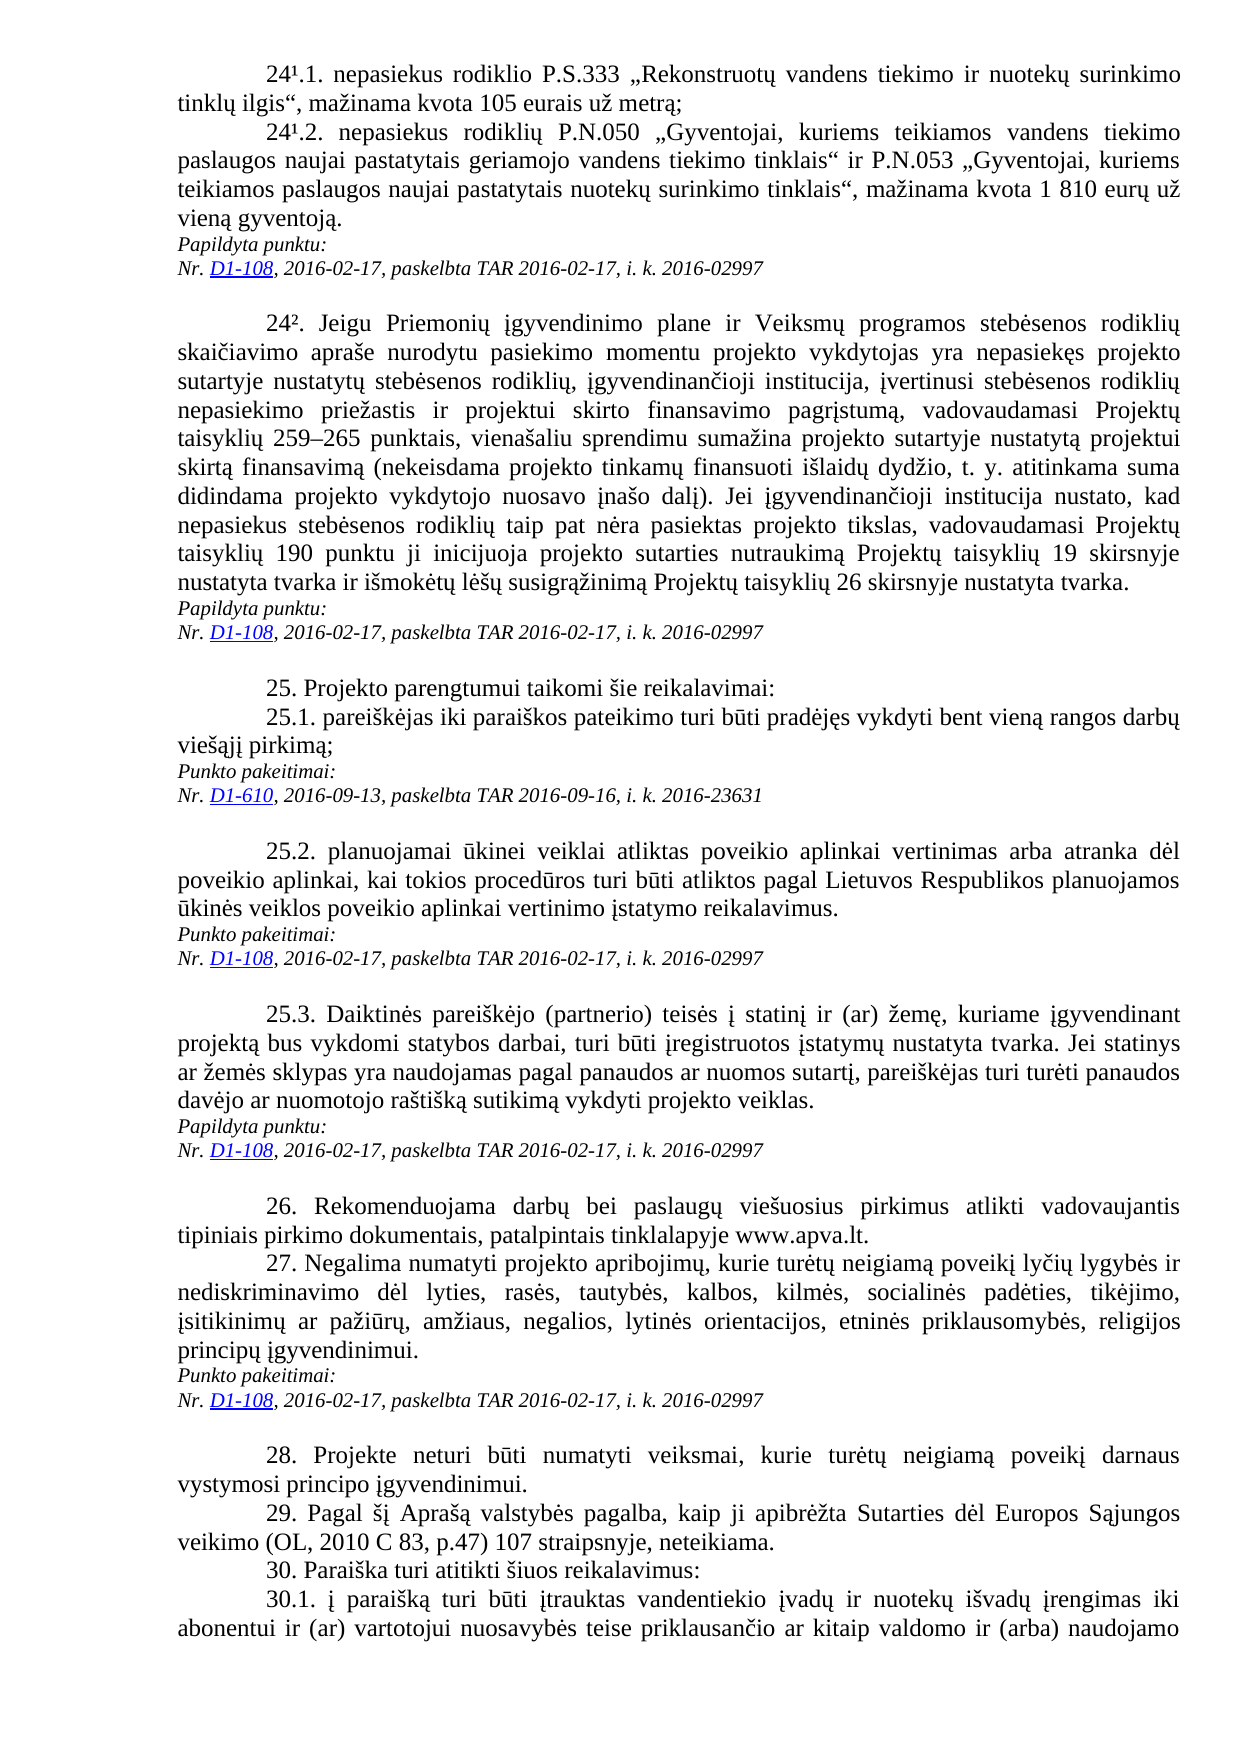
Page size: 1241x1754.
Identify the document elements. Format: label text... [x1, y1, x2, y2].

text 25.1. pareiškėjas iki paraiškos pateikimo turi būti pradėjęs vykdyti bent vieną rangos darbų viešąjį pirkimą; [177, 702, 1181, 759]
text Nr. D1-108, 2016-02-17, paskelbta TAR 2016-02-17, i. k. 2016-02997 [177, 620, 1181, 644]
text 25.2. planuojamai ūkinei veiklai atliktas poveikio aplinkai vertinimas arba atranka dėl poveikio aplinkai, kai tokios procedūros turi būti atliktos pagal Lietuvos Respublikos planuojamos ūkinės veiklos poveikio aplinkai vertinimo įstatymo reikalavimus. [177, 836, 1181, 922]
text Nr. D1-108, 2016-02-17, paskelbta TAR 2016-02-17, i. k. 2016-02997 [177, 1138, 1181, 1162]
text 24¹.1. nepasiekus rodiklio P.S.333 „Rekonstruotų vandens tiekimo ir nuotekų surinkimo tinklų ilgis“, mažinama kvota 105 eurais už metrą; [177, 59, 1181, 117]
text Nr. D1-108, 2016-02-17, paskelbta TAR 2016-02-17, i. k. 2016-02997 [177, 1387, 1181, 1412]
text 30.1. į paraišką turi būti įtrauktas vandentiekio įvadų ir nuotekų išvadų įrengimas iki abonentui ir (ar) vartotojui nuosavybės teise priklausančio ar kitaip valdomo ir (arba) naudojamo [177, 1584, 1181, 1642]
text Papildyta punktu: [177, 1114, 1181, 1138]
text 24². Jeigu Priemonių įgyvendinimo plane ir Veiksmų programos stebėsenos rodiklių skaičiavimo apraše nurodytu pasiekimo momentu projekto vykdytojas yra nepasiekęs projekto sutartyje nustatytų stebėsenos rodiklių, įgyvendinančioji institucija, įvertinusi stebėsenos rodiklių nepasiekimo priežastis ir projektui skirto finansavimo pagrįstumą, vadovaudamasi Projektų taisyklių 259–265 punktais, vienašaliu sprendimu sumažina projekto sutartyje nustatytą projektui skirtą finansavimą (nekeisdama projekto tinkamų finansuoti išlaidų dydžio, t. y. atitinkama suma didindama projekto vykdytojo nuosavo įnašo dalį). Jei įgyvendinančioji institucija nustato, kad nepasiekus stebėsenos rodiklių taip pat nėra pasiektas projekto tikslas, vadovaudamasi Projektų taisyklių 190 punktu ji inicijuoja projekto sutarties nutraukimą Projektų taisyklių 19 skirsnyje nustatyta tvarka ir išmokėtų lėšų susigrąžinimą Projektų taisyklių 26 skirsnyje nustatyta tvarka. [177, 308, 1181, 596]
text 28. Projekte neturi būti numatyti veiksmai, kurie turėtų neigiamą poveikį darnaus vystymosi principo įgyvendinimui. [177, 1440, 1181, 1498]
text Punkto pakeitimai: [177, 1363, 1181, 1387]
text Punkto pakeitimai: [177, 759, 1181, 783]
text Nr. D1-610, 2016-09-13, paskelbta TAR 2016-09-16, i. k. 2016-23631 [177, 783, 1181, 807]
text 30. Paraiška turi atitikti šiuos reikalavimus: [177, 1555, 1181, 1584]
text Papildyta punktu: [177, 232, 1181, 256]
text Nr. D1-108, 2016-02-17, paskelbta TAR 2016-02-17, i. k. 2016-02997 [177, 946, 1181, 970]
text 24¹.2. nepasiekus rodiklių P.N.050 „Gyventojai, kuriems teikiamos vandens tiekimo paslaugos naujai pastatytais geriamojo vandens tiekimo tinklais“ ir P.N.053 „Gyventojai, kuriems teikiamos paslaugos naujai pastatytais nuotekų surinkimo tinklais“, mažinama kvota 1 810 eurų už vieną gyventoją. [177, 117, 1181, 232]
text 25.3. Daiktinės pareiškėjo (partnerio) teisės į statinį ir (ar) žemę, kuriame įgyvendinant projektą bus vykdomi statybos darbai, turi būti įregistruotos įstatymų nustatyta tvarka. Jei statinys ar žemės sklypas yra naudojamas pagal panaudos ar nuomos sutartį, pareiškėjas turi turėti panaudos davėjo ar nuomotojo raštišką sutikimą vykdyti projekto veiklas. [177, 999, 1181, 1114]
text Punkto pakeitimai: [177, 922, 1181, 946]
text 29. Pagal šį Aprašą valstybės pagalba, kaip ji apibrėžta Sutarties dėl Europos Sąjungos veikimo (OL, 2010 C 83, p.47) 107 straipsnyje, neteikiama. [177, 1498, 1181, 1555]
text Nr. D1-108, 2016-02-17, paskelbta TAR 2016-02-17, i. k. 2016-02997 [177, 256, 1181, 280]
text 25. Projekto parengtumui taikomi šie reikalavimai: [177, 673, 1181, 702]
text 26. Rekomenduojama darbų bei paslaugų viešuosius pirkimus atlikti vadovaujantis tipiniais pirkimo dokumentais, patalpintais tinklalapyje www.apva.lt. [177, 1191, 1181, 1248]
text Papildyta punktu: [177, 596, 1181, 620]
text 27. Negalima numatyti projekto apribojimų, kurie turėtų neigiamą poveikį lyčių lygybės ir nediskriminavimo dėl lyties, rasės, tautybės, kalbos, kilmės, socialinės padėties, tikėjimo, įsitikinimų ar pažiūrų, amžiaus, negalios, lytinės orientacijos, etninės priklausomybės, religijos principų įgyvendinimui. [177, 1248, 1181, 1363]
